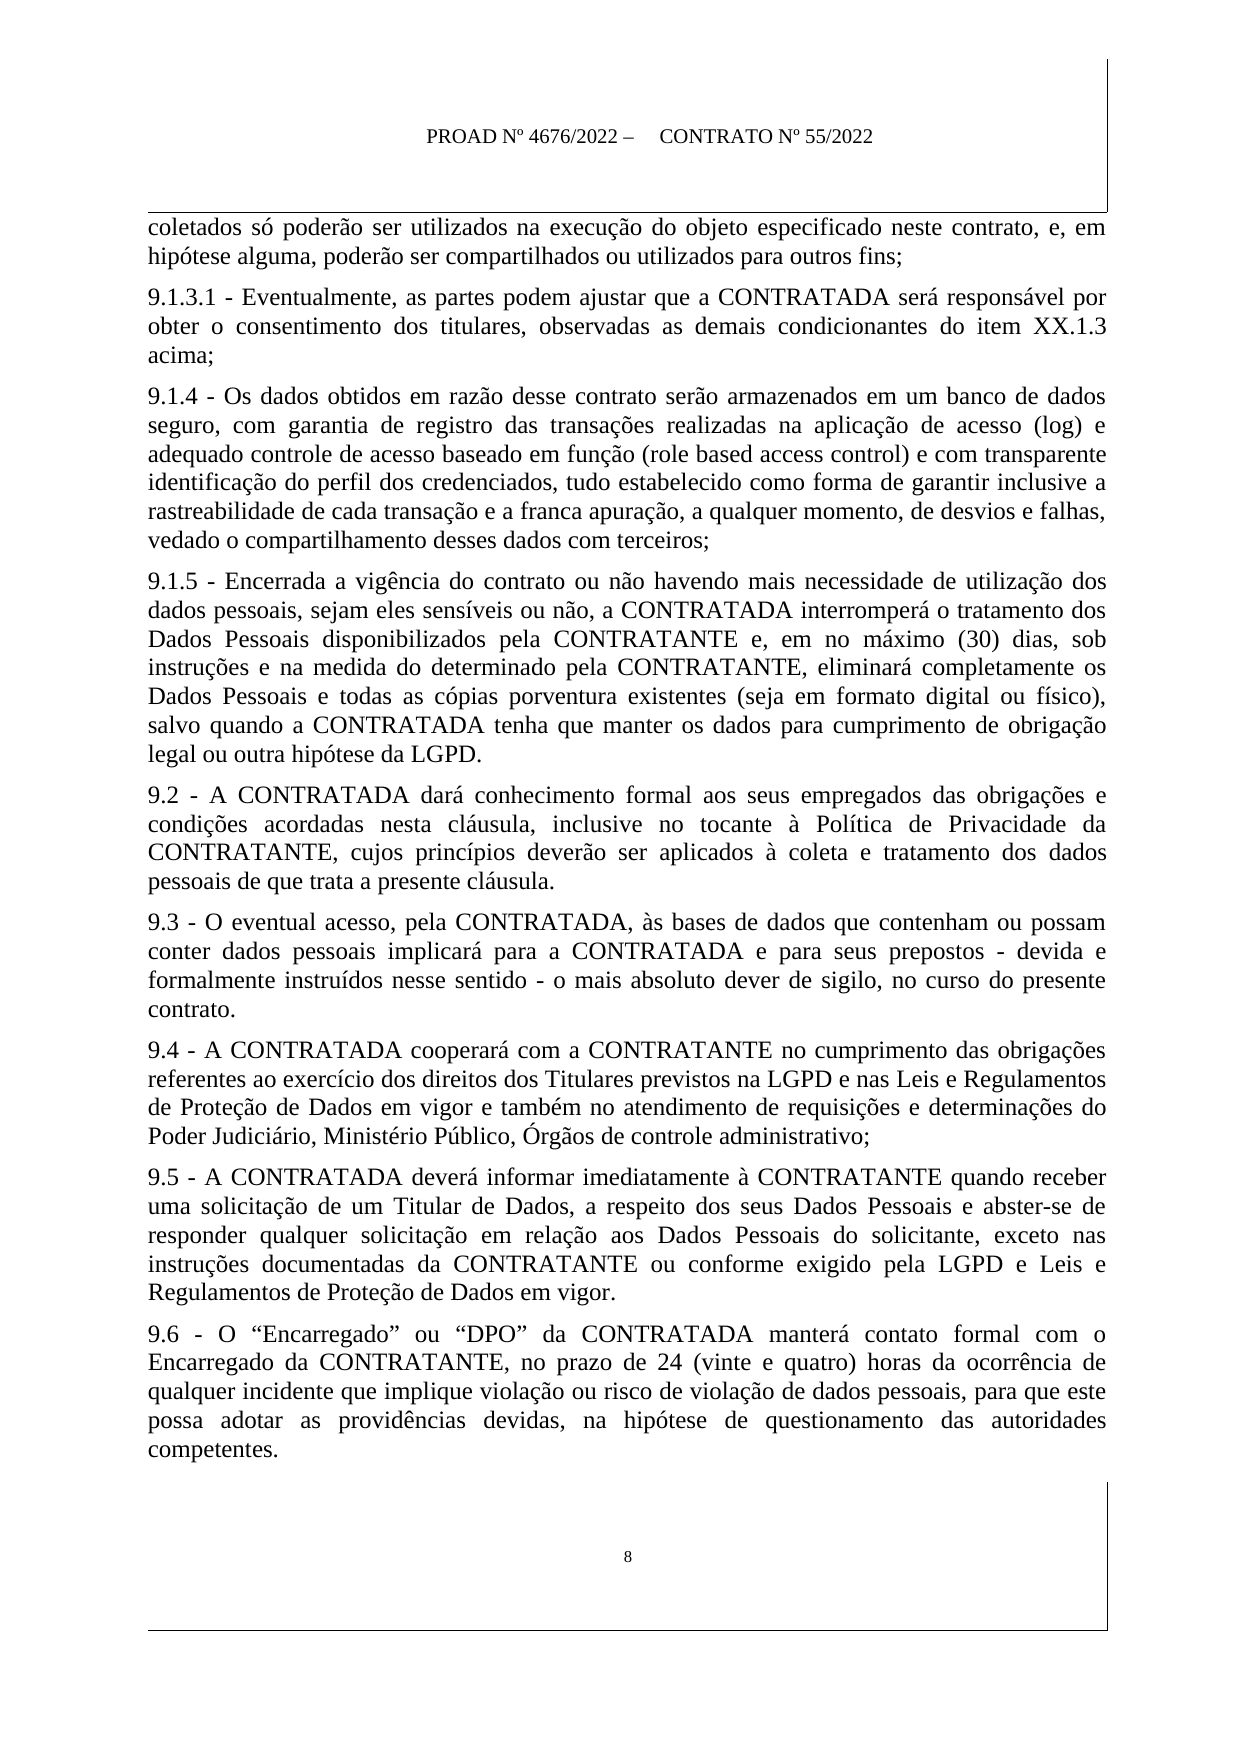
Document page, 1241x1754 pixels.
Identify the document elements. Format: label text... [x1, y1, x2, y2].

text 9.1.5 - Encerrada a vigência do contrato ou não havendo mais necessidade de utilização dos dados pessoais, sejam eles sensíveis ou não, a CONTRATADA interromperá o tratamento dos Dados Pessoais disponibilizados pela CONTRATANTE e, em no máximo (30) dias, sob instruções e na medida do determinado pela CONTRATANTE, eliminará completamente os Dados Pessoais e todas as cópias porventura existentes (seja em formato digital ou físico), salvo quando a CONTRATADA tenha que manter os dados para cumprimento de obrigação legal ou outra hipótese da LGPD. [148, 566, 1107, 767]
text 9.2 - A CONTRATADA dará conhecimento formal aos seus empregados das obrigações e condições acordadas nesta cláusula, inclusive no tocante à Política de Privacidade da CONTRATANTE, cujos princípios deverão ser aplicados à coleta e tratamento dos dados pessoais de que trata a presente cláusula. [148, 780, 1107, 895]
text 9.6 - O “Encarregado” ou “DPO” da CONTRATADA manterá contato formal com o Encarregado da CONTRATANTE, no prazo de 24 (vinte e quatro) horas da ocorrência de qualquer incidente que implique violação ou risco de violação de dados pessoais, para que este possa adotar as providências devidas, na hipótese de questionamento das autoridades competentes. [148, 1319, 1107, 1462]
text coletados só poderão ser utilizados na execução do objeto especificado neste contrato, e, em hipótese alguma, poderão ser compartilhados ou utilizados para outros fins; [148, 212, 1107, 270]
text 9.1.3.1 - Eventualmente, as partes podem ajustar que a CONTRATADA será responsável por obter o consentimento dos titulares, observadas as demais condicionantes do item XX.1.3 acima; [148, 282, 1107, 369]
text 9.1.4 - Os dados obtidos em razão desse contrato serão armazenados em um banco de dados seguro, com garantia de registro das transações realizadas na aplicação de acesso (log) e adequado controle de acesso baseado em função (role based access control) e com transparente identificação do perfil dos credenciados, tudo estabelecido como forma de garantir inclusive a rastreabilidade de cada transação e a franca apuração, a qualquer momento, de desvios e falhas, vedado o compartilhamento desses dados com terceiros; [148, 381, 1107, 554]
text 9.3 - O eventual acesso, pela CONTRATADA, às bases de dados que contenham ou possam conter dados pessoais implicará para a CONTRATADA e para seus prepostos - devida e formalmente instruídos nesse sentido - o mais absoluto dever de sigilo, no curso do presente contrato. [148, 907, 1107, 1022]
text 9.5 - A CONTRATADA deverá informar imediatamente à CONTRATANTE quando receber uma solicitação de um Titular de Dados, a respeito dos seus Dados Pessoais e abster-se de responder qualquer solicitação em relação aos Dados Pessoais do solicitante, exceto nas instruções documentadas da CONTRATANTE ou conforme exigido pela LGPD e Leis e Regulamentos de Proteção de Dados em vigor. [148, 1162, 1107, 1306]
text 9.4 - A CONTRATADA cooperará com a CONTRATANTE no cumprimento das obrigações referentes ao exercício dos direitos dos Titulares previstos na LGPD e nas Leis e Regulamentos de Proteção de Dados em vigor e também no atendimento de requisições e determinações do Poder Judiciário, Ministério Público, Órgãos de controle administrativo; [148, 1035, 1107, 1150]
